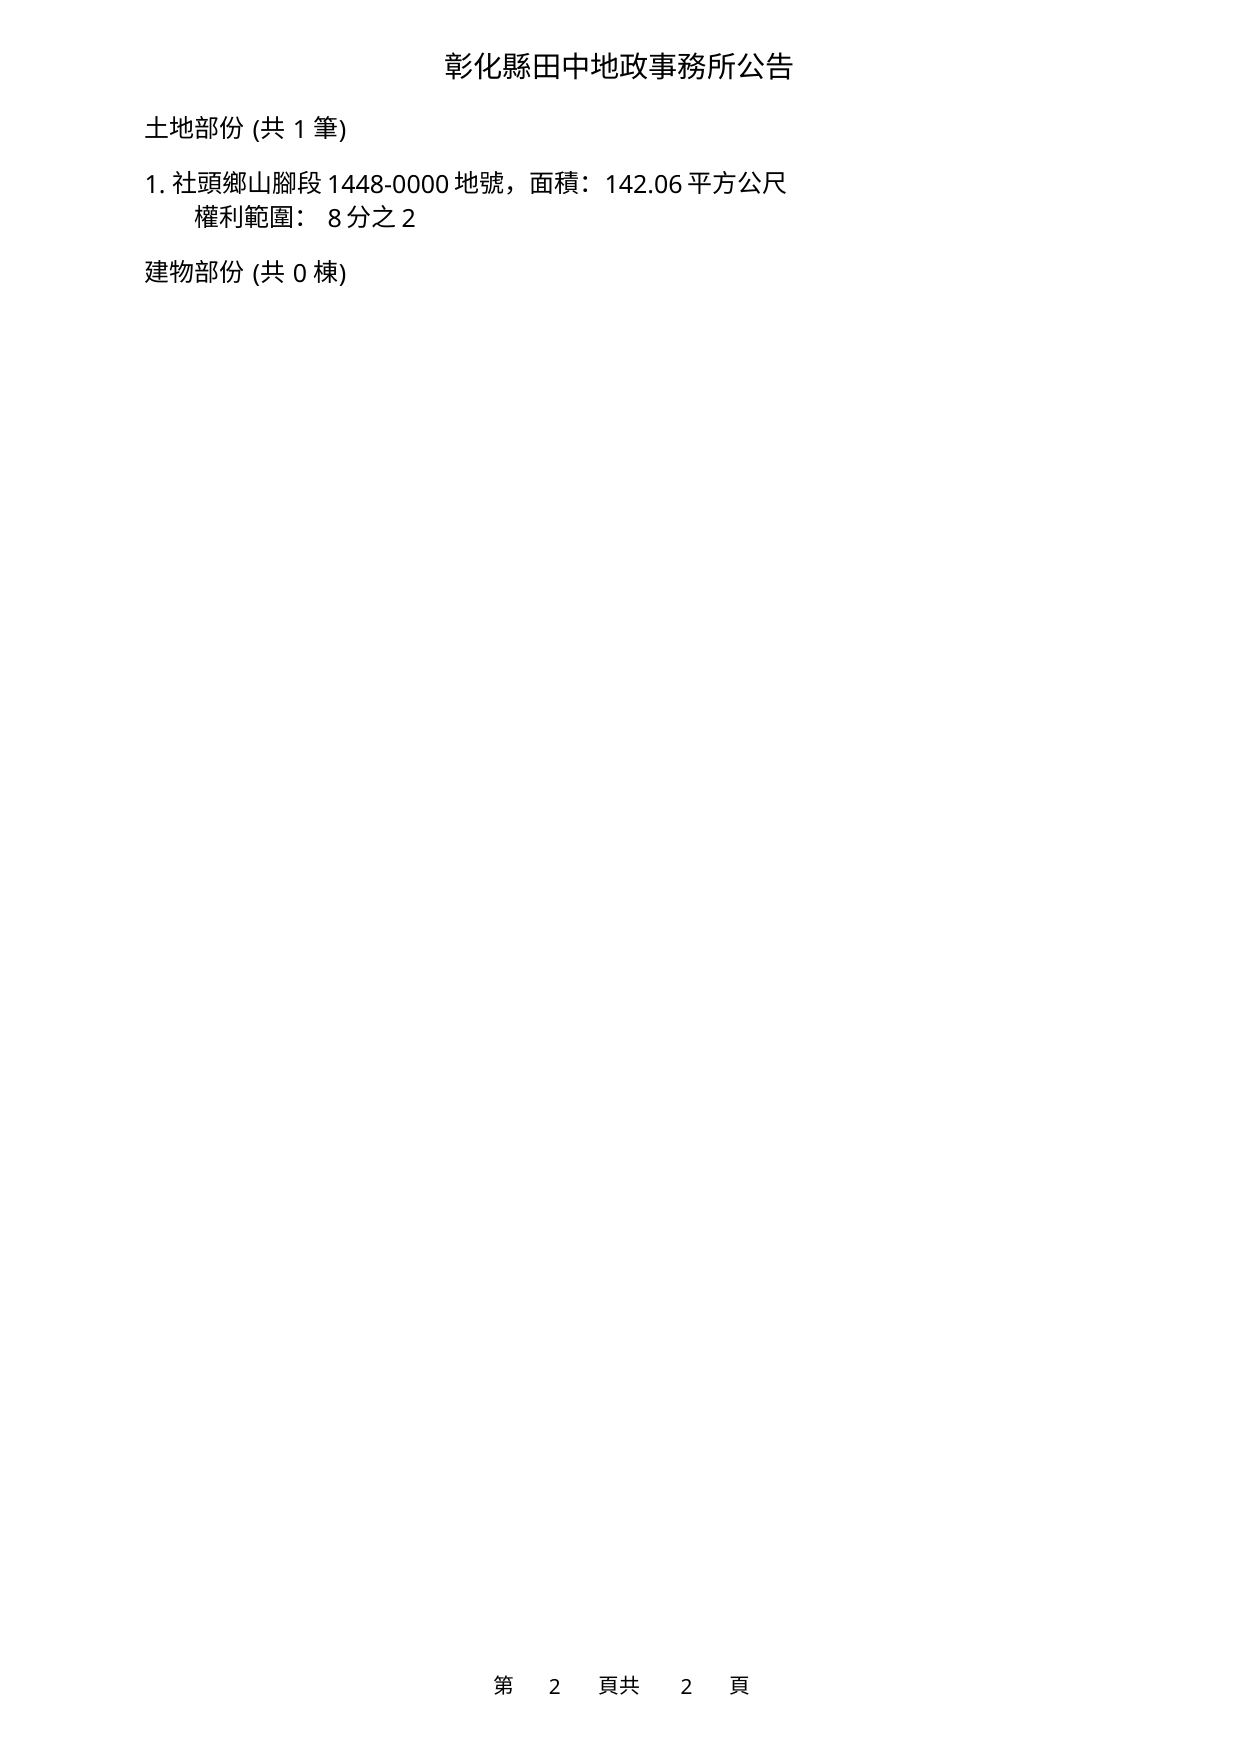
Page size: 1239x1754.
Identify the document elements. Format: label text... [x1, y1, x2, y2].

table_cell 建物部份 (共 0 棟) [62, 239, 1177, 310]
table_cell 2 [653, 1666, 719, 1707]
table_cell [585, 310, 653, 1666]
table_cell [1177, 95, 1239, 166]
table_cell [0, 41, 62, 94]
table_cell 第 [483, 1666, 523, 1707]
table_cell 1. 社頭鄉山腳段1448-0000地號，面積：142.06平方公尺 權利範圍： 8分之2 [62, 166, 1177, 238]
table_header [524, 0, 585, 41]
table_cell [524, 310, 585, 1666]
table_cell [1177, 1666, 1239, 1707]
table_cell [62, 310, 483, 1666]
table_header [720, 0, 760, 41]
table_cell 頁 [720, 1666, 760, 1707]
table_cell [1177, 239, 1239, 310]
table_cell [653, 310, 719, 1666]
table_header [483, 0, 523, 41]
table_header [62, 0, 483, 41]
table_cell [760, 1666, 1177, 1707]
table_header [1177, 0, 1239, 41]
table_cell 2 [524, 1666, 585, 1707]
table_cell [0, 95, 62, 166]
table_cell [1177, 166, 1239, 238]
table_cell 頁共 [585, 1666, 653, 1707]
table_header [760, 0, 1177, 41]
table_header [0, 0, 62, 41]
table_cell 彰化縣田中地政事務所公告 [62, 41, 1177, 94]
table_cell [1177, 41, 1239, 94]
table_cell [0, 239, 62, 310]
table_cell [760, 310, 1177, 1666]
table_cell [720, 310, 760, 1666]
table_cell [483, 310, 523, 1666]
table_cell [0, 1666, 62, 1707]
table_cell [0, 310, 62, 1666]
table_cell 土地部份 (共 1 筆) [62, 95, 1177, 166]
table_header [585, 0, 653, 41]
table_cell [1177, 310, 1239, 1666]
table_header [653, 0, 719, 41]
table_cell [62, 1666, 483, 1707]
table_cell [0, 166, 62, 238]
